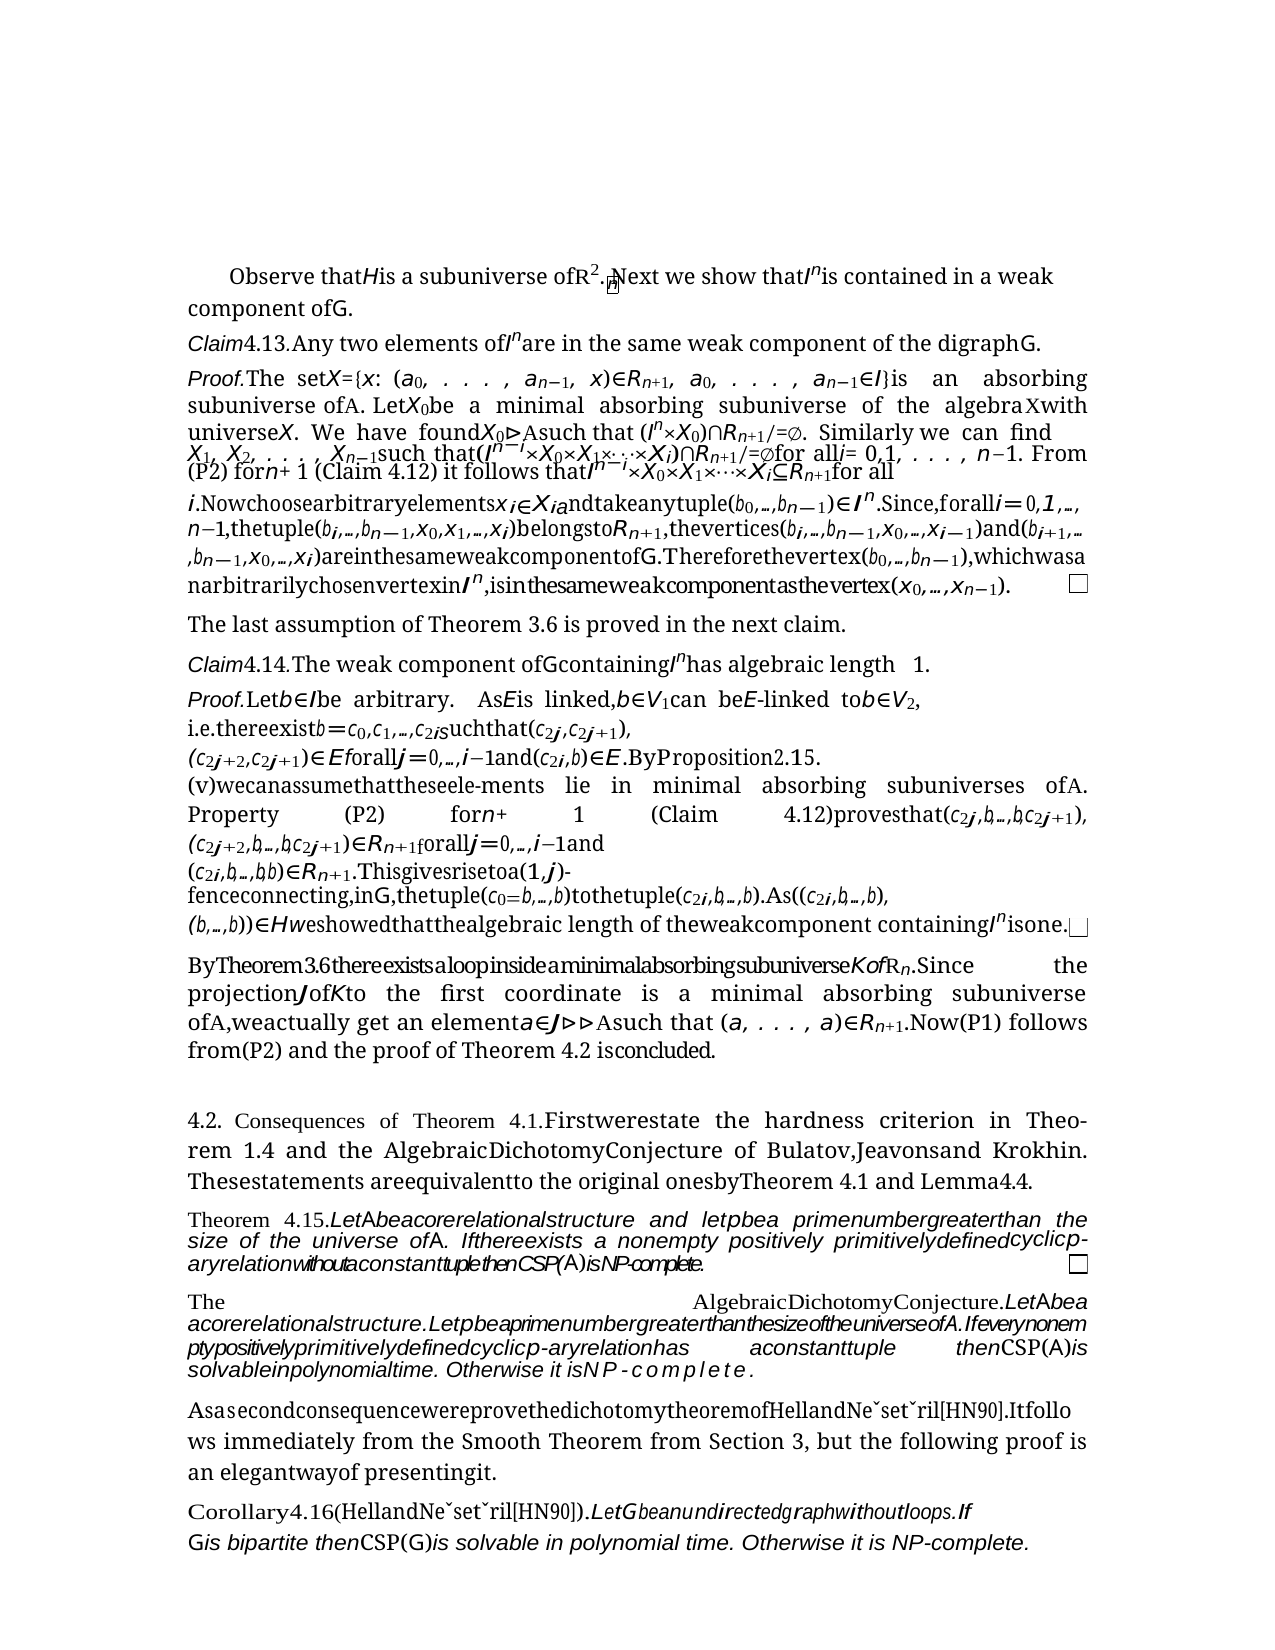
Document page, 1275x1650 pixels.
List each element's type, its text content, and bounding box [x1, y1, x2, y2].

list Consequences of Theorem 4.1.Firstwerestate the hardness criterion in Theo- rem 1.4 and the AlgebraicDichotomyConjecture of Bulatov,Jeavonsand Krokhin. Thesestatements areequivalentto the original onesbyTheorem 4.1 and Lemma4.4. [187, 1104, 1088, 1196]
text The last assumption of Theorem 3.6 is proved in the next claim. [187, 609, 1100, 639]
text AsasecondconsequencewereprovethedichotomytheoremofHellandNeˇsetˇril[HN90].Itfollows immediately from the Smooth Theorem from Section 3, but the following proof is an elegantwayof presentingit. [187, 1395, 1088, 1486]
text Theorem 4.15.LetAbeacorerelationalstructure and letpbea primenumbergreaterthan the size of the universe ofA. Ifthereexists a nonempty positively primitivelydefinedcyclicp-aryrelationwithoutaconstanttuplethenCSP(A)isNP-complete. [187, 1209, 1088, 1279]
text i.Nowchoosearbitraryelementsxi∈Xiandtakeanytuple(b0,...,bn−1)∈In.Since,foralli=0,1,...,n−1,thetuple(bi,...,bn−1,x0,x1,...,xi)belongstoRn+1,thevertices(bi,...,bn−1,x0,...,xi−1)and(bi+1,...,bn−1,x0,...,xi)areinthesameweakcomponentofG.Thereforethevertex(b0,...,bn−1),whichwasanarbitrarilychosenvertexinIn,isinthesameweakcomponentasthevertex(x0,...,xn−1). [187, 488, 1088, 601]
text Gis bipartite thenCSP(G)is solvable in polynomial time. Otherwise it is NP-complete. [187, 1526, 1100, 1557]
text ByTheorem3.6thereexistsaloopinsideaminimalabsorbingsubuniverseKofRn.Since the projectionJofKto the first coordinate is a minimal absorbing subuniverse ofA,weactually get an elementa∈J⊳⊳Asuch that (a, . . . , a)∈Rn+1.Now(P1) follows from(P2) and the proof of Theorem 4.2 isconcluded. [187, 950, 1088, 1065]
text X1, X2, . . . , Xn−1such that(In−i×X0×X1×· · ·×Xi)∩Rn+1/=∅for alli= 0,1, . . . , n−1. From (P2) forn+ 1 (Claim 4.12) it follows thatIn−i×X0×X1×· · ·×Xi⊆Rn+1for all [187, 446, 1088, 486]
text i.e.thereexistb=c0,c1,...,c2isuchthat(c2j,c2j+1),(c2j+2,c2j+1)∈Eforallj=0,...,i−1and(c2i,b)∈E.ByProposition2.15.(v)wecanassumethattheseele-ments lie in minimal absorbing subuniverses ofA. Property (P2) forn+ 1 (Claim 4.12)provesthat(c2j,b,...,b,c2j+1),(c2j+2,b,...,b,c2j+1)∈Rn+1forallj=0,...,i−1and [187, 713, 1088, 859]
text Claim4.14.The weak component ofGcontainingInhas algebraic length 1. [187, 647, 1100, 679]
text (c2i,b,...,b,b)∈Rn+1.Thisgivesrisetoa(1,j)-fenceconnecting,inG,thetuple(c0=b,...,b)tothetuple(c2i,b,...,b).As((c2i,b,...,b),(b,...,b))∈Hweshowedthatthealgebraic length of theweakcomponent containingInisone. [187, 859, 1088, 938]
text Corollary4.16(HellandNeˇsetˇril[HN90]).LetGbeanundirectedgraphwithoutloops.If [187, 1494, 1100, 1526]
text Proof.Letb∈Ibe arbitrary. AsEis linked,b∈V1can beE-linked tob∈V2, [187, 685, 1100, 713]
picture [1069, 1254, 1088, 1274]
picture [1069, 574, 1088, 593]
text The AlgebraicDichotomyConjecture.LetAbea acorerelationalstructure.LetpbeaprimenumbergreaterthanthesizeoftheuniverseofA.Ifeverynonemptypositivelyprimitivelydefinedcyclicp-aryrelationhas aconstanttuple thenCSP(A)is solvableinpolynomialtime. Otherwise it isNP-complete. [187, 1290, 1088, 1382]
text Proof.The setX={x: (a0, . . . , an−1, x)∈Rn+1, a0, . . . , an−1∈I}is an absorbing subuniverse ofA. LetX0be a minimal absorbing subuniverse of the algebraXwith universeX. We have foundX0⊳Asuch that (In×X0)∩Rn+1/=∅. Similarly we can find [187, 364, 1088, 446]
text component ofG. [187, 291, 1100, 322]
text Observe thatHis a subuniverse ofR2. Next we show thatInis contained in a weak [229, 259, 1100, 291]
text Claim4.13.Any two elements ofInare in the same weak component of the digraphG. [187, 326, 1100, 358]
